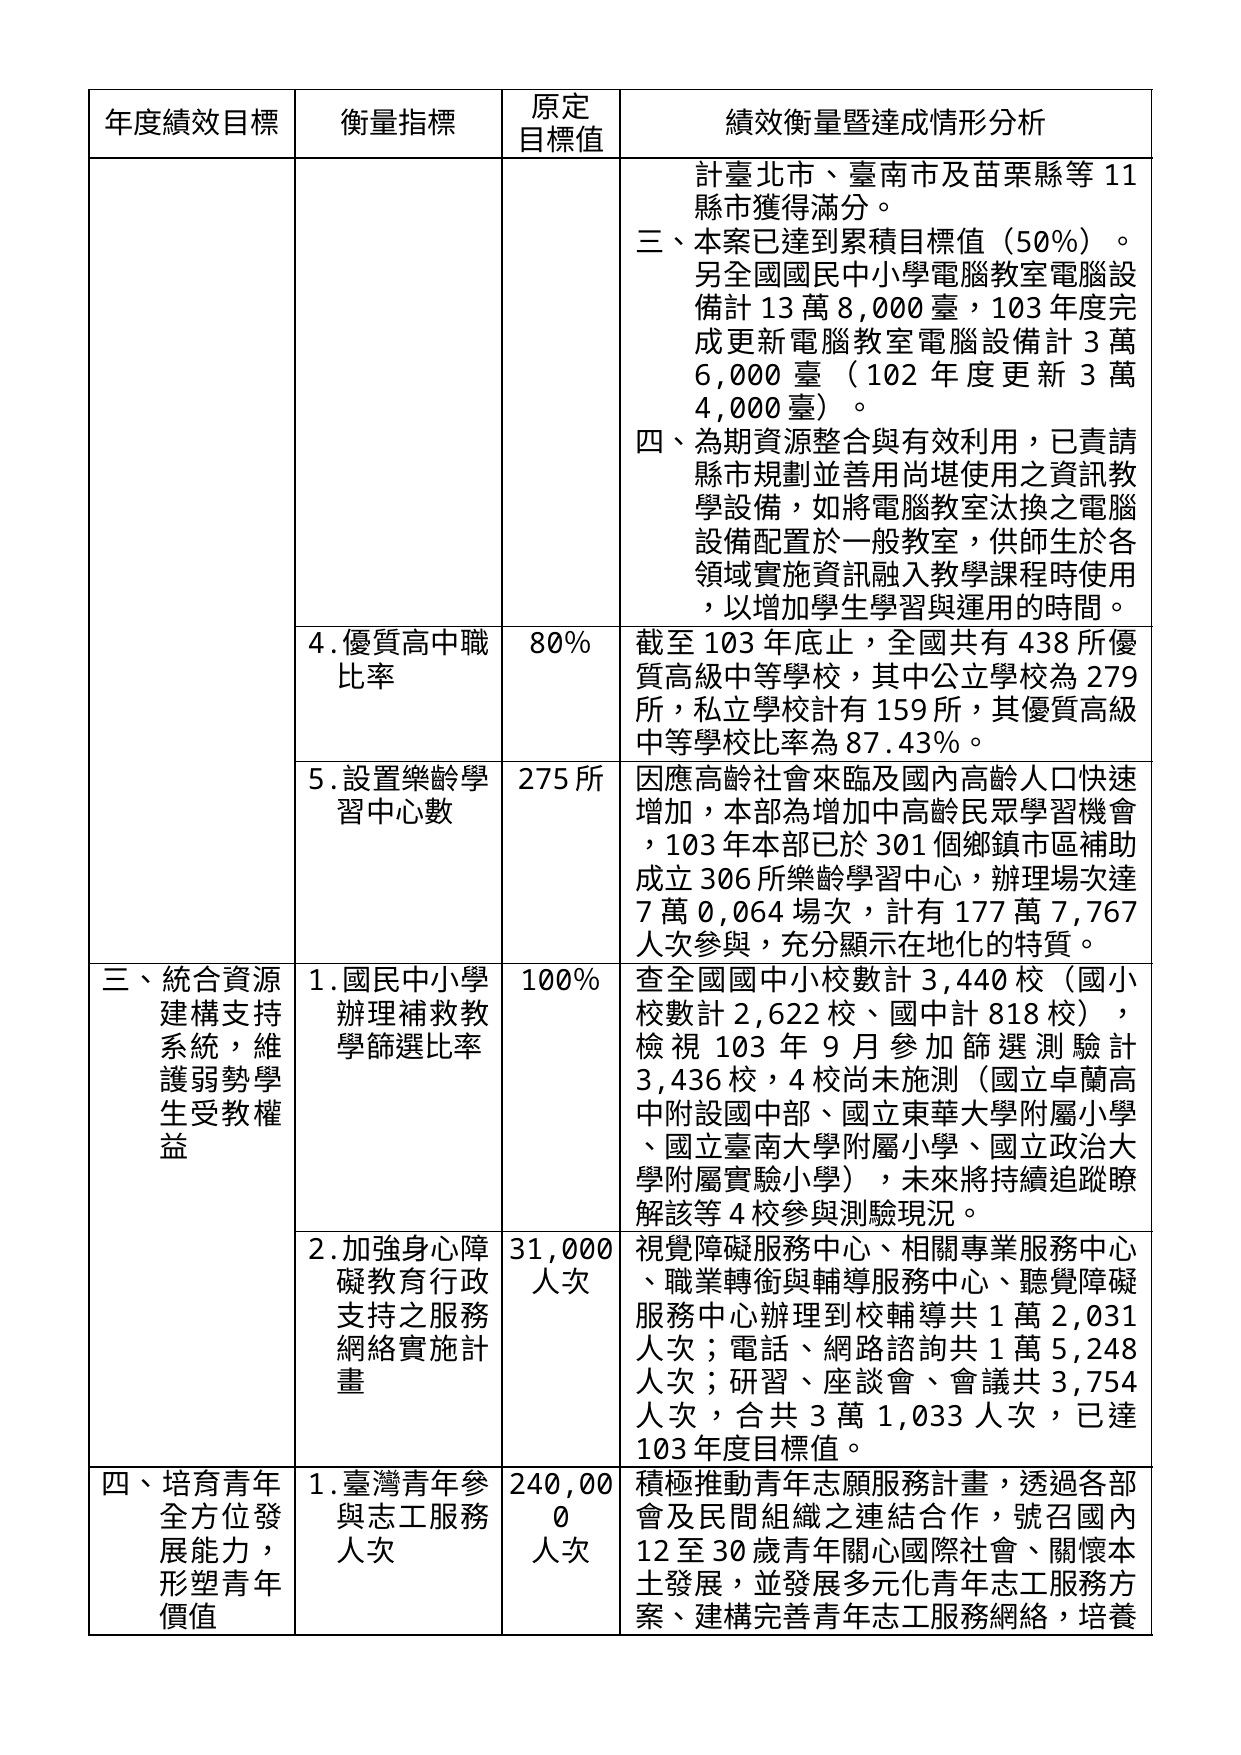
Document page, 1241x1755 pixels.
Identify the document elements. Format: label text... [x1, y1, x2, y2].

table_header 原定 目標值 [503, 90, 619, 157]
table_cell [90, 159, 294, 962]
table_header 衡量指標 [296, 90, 501, 157]
table_cell 積極推動青年志願服務計畫，透過各部會及民間組織之連結合作，號召國內12至30歲青年關心國際社會、關懷本土發展，並發展多元化青年志工服務方案、建構完善青年志工服務網絡，培養青年關懷力，103年度共捲動25萬 2,267青年人次投入志工行列，主要做法如下： 一、強化青年志工服務平臺及網絡，培力青年志工服務知能： （一）建置16家青年志工中心：於全國各地成立16家青年志工中心，103年度共計捲動14萬 7,098人次參與服務，包括媒合及自辦服務活動3萬3,631人次，教育訓練1萬2,727人次，輔導青年自組團隊10萬0,740人次等，另提供民眾現場或以電話、網路等形式之諮詢服務，共3萬6,084人次。 （二）結合民間團體及學校，建構資源網絡：由16家青年志工中心連結在地組織與學校，進行志工培訓、招募及媒合服務等活動，形成資源網絡，達到資源共享與連結，103年度共計與1,213個團體與學校社團進行合作。 二、辦理青年志工服務宣傳捲動活動：配合青年節及全球青年服務日，號召各縣市政府、大專校院、高中職及16家青年志工中心於3月29日至4月12日在全國各地辦理「青年志工關懷服務系列活動」，引領青年志工於全國各地社會福利機構，進行關懷慰問、團康、課輔及環境清潔等志願服務，共計4,799人次參與。 三、發展多元青年志工服務方案： （一）補助青年志工自組團隊辦理志工服務，鼓勵12至30歲青年志工自組團隊，結合在地相關資源，拓展教育、社區、環境、文化、健康及科技等6個面向的志工服務，103年度補助1,543隊、2萬5,185人參與。 （二）推動青年國際行動All In One專案，補助青年國際志工服務隊 133團隊、1,585名青年志工參與多元國際志工服務；與僑務委員會合作青年海外僑校志工服務計畫，媒合協助29團隊、117位青年志工赴東南亞僑校進行華語文教學、資訊等志工服務；鼓勵大專校院境外生志工隊至中小學進行外語及跨文化交流服務，計有 330位青年參與，其中境外學生為200位。 （三）辦理服務學習攜手計畫，由大專生輔導中小學共同推動服務學習，共補助24校28項計畫，另補助18縣市政府所屬66校及12個地方政府整體推動服務學習計畫。 （四）結合各部會及本部各單位共同推動青年志願服務活動，從事包括文化、社區、教育優先區、資訊、體育等志工服務活動，計捲動9萬8,338青年人次參與。 四、辦理青年志工績優團隊競賽，表揚志工典範：辦理區域和平志工團績優團隊全國競賽，選出40個績優團隊；配合國際志工日，於12月6、7日舉辦區域和平志工團團慶及表揚大會，6日下午進行志願服務經驗及海外參訪經驗分享，7日上午進行績優團隊服務成果，下午辦理績優團隊頒獎典禮，邀請總統蒞臨頒獎並致詞，表彰青年志工典範。 五、辦理績優團隊海外參訪活動：由 102年度績優團隊競賽8類別第1名團隊代表組成海外參訪團，於 103年8月4日至8日前往韓國參訪6個志願服務組織，透過參訪瞭解韓國推動志願服務作法，並分享各團隊的服務成果。 [621, 1468, 1151, 1634]
table_cell 視覺障礙服務中心、相關專業服務中心、職業轉銜與輔導服務中心、聽覺障礙服務中心辦理到校輔導共1萬2,031人次；電話、網路諮詢共1萬5,248人次；研習、座談會、會議共3,754人次，合共3萬1,033人次，已達103年度目標值。 [621, 1232, 1151, 1466]
table_cell 計臺北市、臺南市及苗栗縣等11縣市獲得滿分。 三、本案已達到累積目標值（50％）。另全國國民中小學電腦教室電腦設備計13萬8,000臺，103年度完成更新電腦教室電腦設備計3萬 6,000臺（102年度更新3萬4,000臺）。 四、為期資源整合與有效利用，已責請縣市規劃並善用尚堪使用之資訊教學設備，如將電腦教室汰換之電腦設備配置於一般教室，供師生於各領域實施資訊融入教學課程時使用，以增加學生學習與運用的時間。 [621, 159, 1151, 626]
table_cell [503, 159, 619, 626]
table_cell 5.設置樂齡學習中心數 [296, 762, 501, 962]
table_header 績效衡量暨達成情形分析 [621, 90, 1151, 157]
table_cell 1.國民中小學辦理補救教學篩選比率 [296, 964, 501, 1231]
table_cell 四、培育青年全方位發展能力，形塑青年價值 [90, 1468, 294, 1634]
table_cell 4.優質高中職比率 [296, 627, 501, 761]
table_cell 100％ [503, 964, 619, 1231]
table_header 年度績效目標 [90, 90, 294, 157]
table_cell 31,000 人次 [503, 1232, 619, 1466]
table_cell 查全國國中小校數計3,440校（國小校數計2,622校、國中計818校），檢視103年9月參加篩選測驗計3,436校，4校尚未施測（國立卓蘭高中附設國中部、國立東華大學附屬小學、國立臺南大學附屬小學、國立政治大學附屬實驗小學），未來將持續追蹤瞭解該等4校參與測驗現況。 [621, 964, 1151, 1231]
table_cell 2.加強身心障礙教育行政支持之服務網絡實施計畫 [296, 1232, 501, 1466]
table_cell 80％ [503, 627, 619, 761]
table_cell 截至103年底止，全國共有438所優質高級中等學校，其中公立學校為279所，私立學校計有159所，其優質高級中等學校比率為87.43％。 [621, 627, 1151, 761]
table_cell 275所 [503, 762, 619, 962]
table_cell [296, 159, 501, 626]
table_cell 三、統合資源建構支持系統，維護弱勢學生受教權益 [90, 964, 294, 1466]
table_cell 240,000 人次 [503, 1468, 619, 1634]
table_cell 因應高齡社會來臨及國內高齡人口快速增加，本部為增加中高齡民眾學習機會，103年本部已於301個鄉鎮市區補助成立306所樂齡學習中心，辦理場次達7萬0,064場次，計有177萬7,767人次參與，充分顯示在地化的特質。 [621, 762, 1151, 962]
table_cell 1.臺灣青年參與志工服務人次 [296, 1468, 501, 1634]
